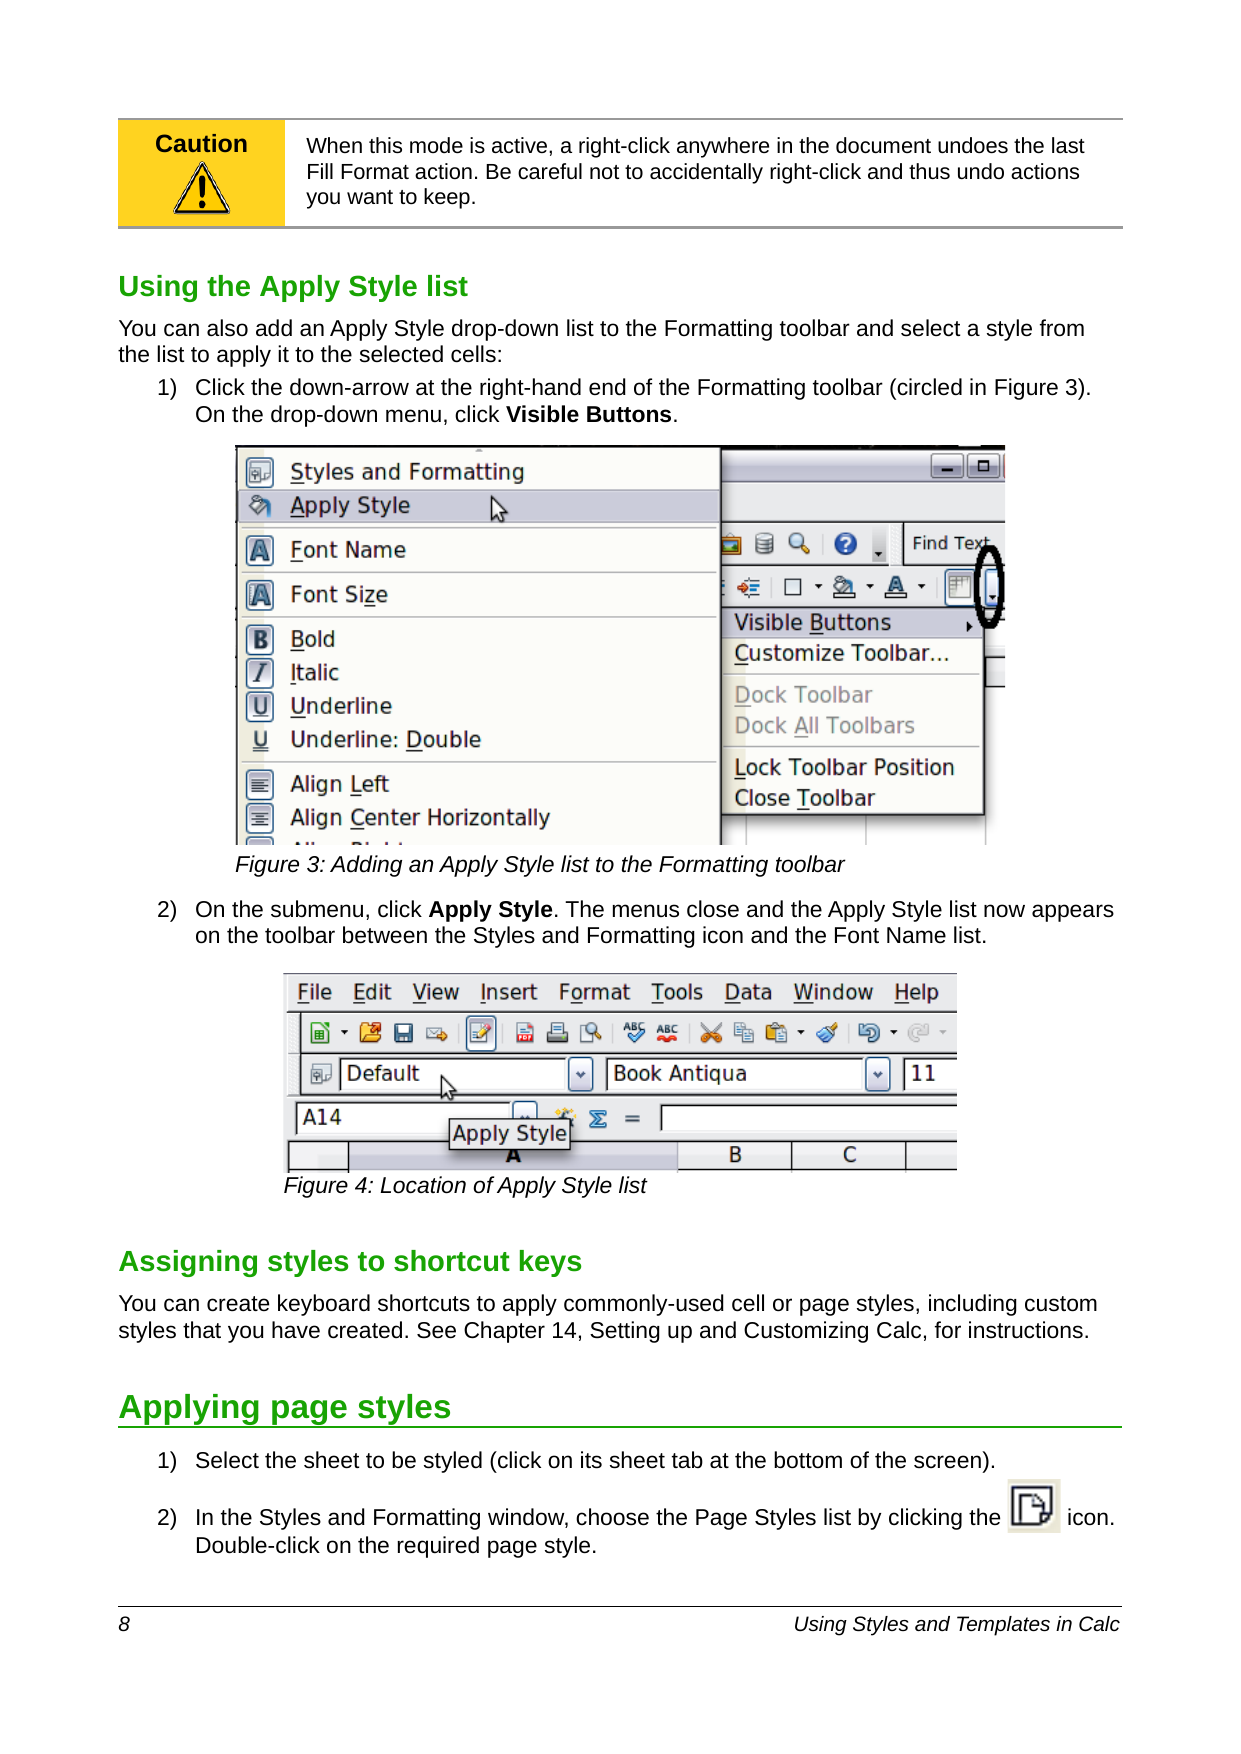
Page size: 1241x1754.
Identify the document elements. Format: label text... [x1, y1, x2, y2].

text Figure 4: Location of Apply Style list [283, 1173, 957, 1199]
subtitle Assigning styles to shortcut keys [118, 1244, 1122, 1278]
list In the Styles and Formatting window, choose the Page Styles list by clicking the icon. Double-click on the required page style. [177, 1479, 1122, 1559]
text Figure 3: Adding an Apply Style list to the Formatting toolbar [235, 851, 1005, 878]
table_header Caution [118, 120, 285, 226]
picture [169, 157, 234, 218]
list Select the sheet to be styled (click on its sheet tab at the bottom of the screen). [177, 1447, 1122, 1473]
picture [235, 445, 1006, 845]
list On the submenu, click Apply Style. The menus close and the Apply Style list now appears on the toolbar between the Styles and Formatting icon and the Font Name list. [177, 896, 1122, 949]
subtitle Using the Apply Style list [118, 269, 1122, 303]
picture [283, 973, 957, 1173]
text You can create keyboard shortcuts to apply commonly-used cell or page styles, including custom styles that you have created. See Chapter 14, Setting up and Customizing Calc, for instructions. [118, 1290, 1122, 1343]
list You can also add an Apply Style drop-down list to the Formatting toolbar and select a style from the list to apply it to the selected cells: [118, 315, 1122, 368]
table_header When this mode is active, a right-click anywhere in the document undoes the last Fill Format action. Be careful not to accidentally right-click and thus undo actions you want to keep. [285, 120, 1123, 226]
picture [1007, 1479, 1061, 1533]
list Click the down-arrow at the right-hand end of the Formatting toolbar (circled in Figure 3). On the drop-down menu, click Visible Buttons. [177, 374, 1122, 427]
subtitle Applying page styles [118, 1387, 1122, 1426]
